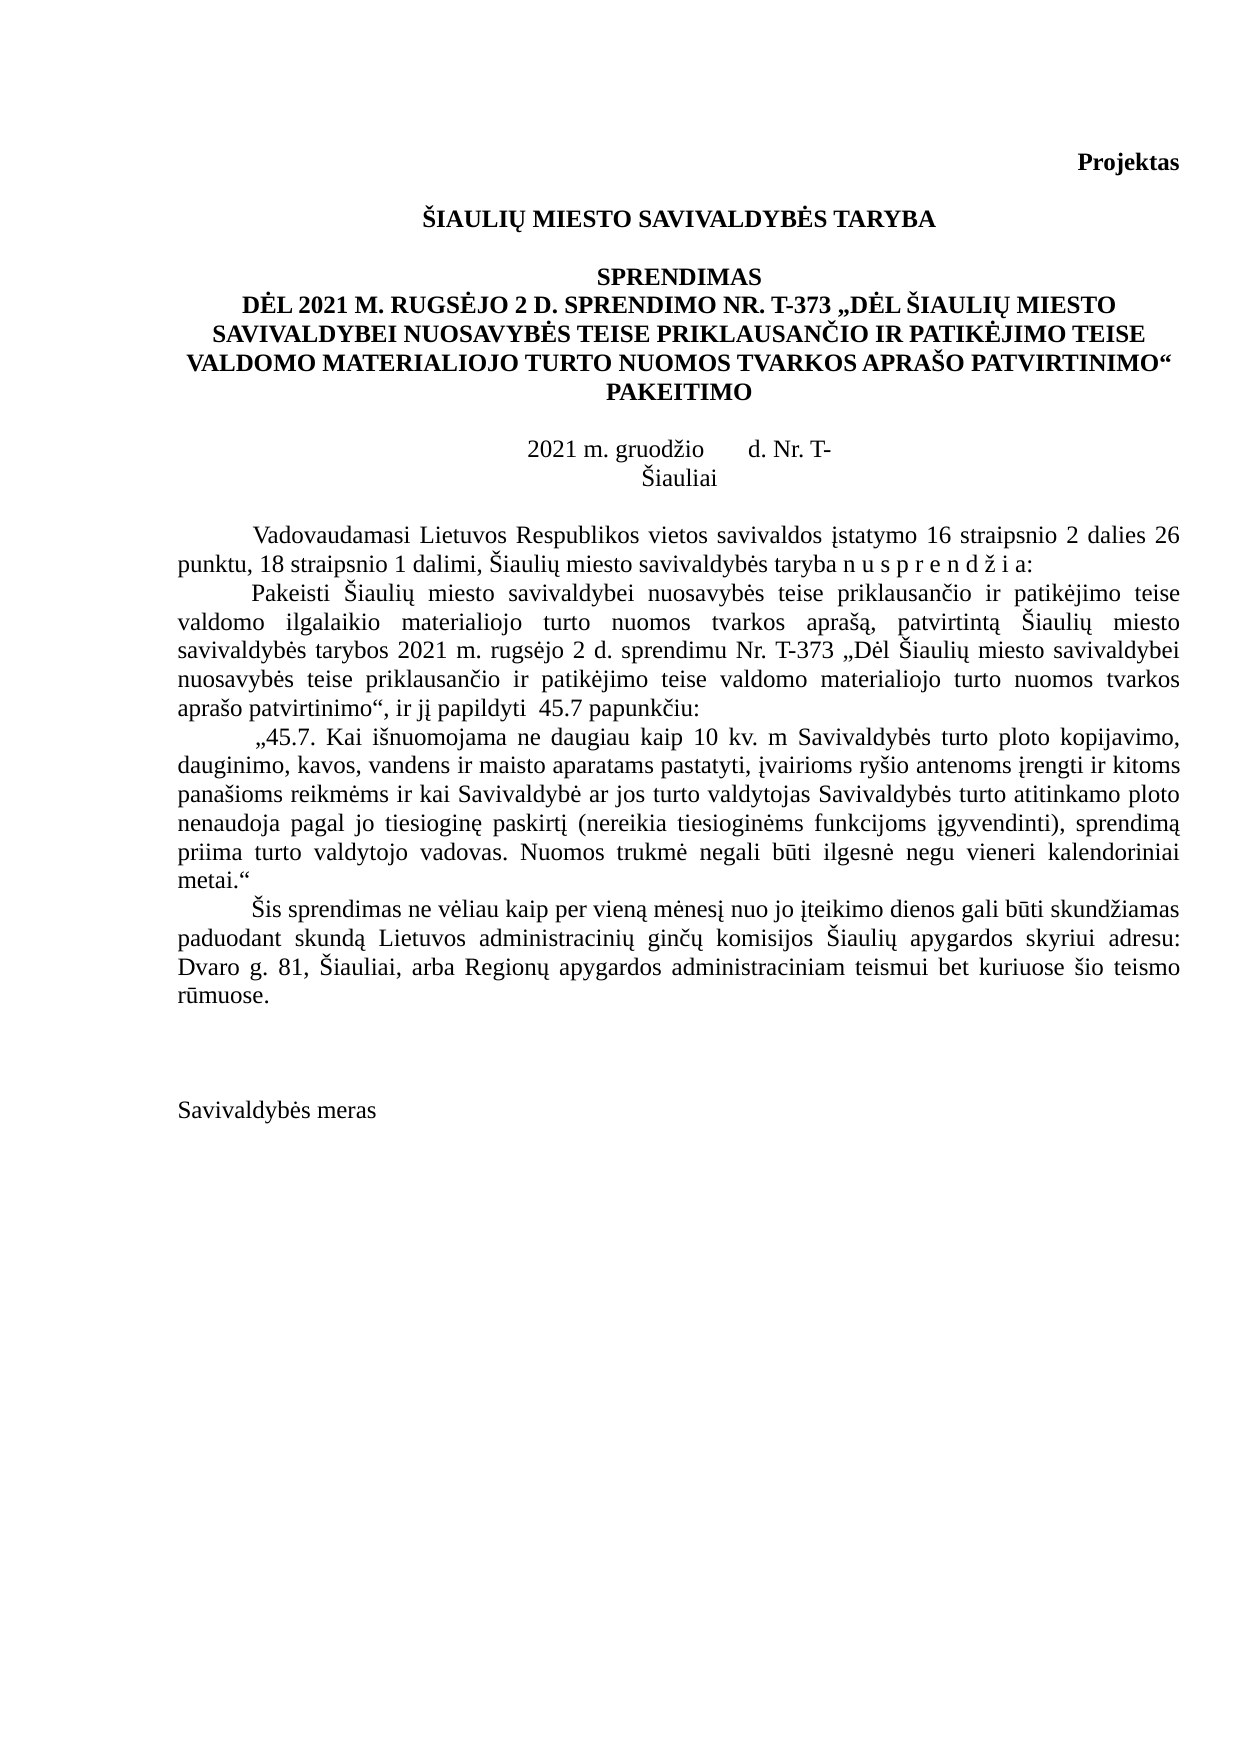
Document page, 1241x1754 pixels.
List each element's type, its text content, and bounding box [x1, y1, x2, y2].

text DĖL 2021 M. RUGSĖJO 2 D. SPRENDIMO NR. T-373 „DĖL ŠIAULIŲ MIESTO SAVIVALDYBEI NUOSAVYBĖS TEISE PRIKLAUSANČIO IR PATIKĖJIMO TEISE VALDOMO MATERIALIOJO TURTO NUOMOS TVARKOS APRAŠO PATVIRTINIMO“ PAKEITIMO [177, 291, 1181, 406]
text Savivaldybės meras [177, 1096, 1181, 1124]
text Pakeisti Šiaulių miesto savivaldybei nuosavybės teise priklausančio ir patikėjimo teise valdomo ilgalaikio materialiojo turto nuomos tvarkos aprašą, patvirtintą Šiaulių miesto savivaldybės tarybos 2021 m. rugsėjo 2 d. sprendimu Nr. T-373 „Dėl Šiaulių miesto savivaldybei nuosavybės teise priklausančio ir patikėjimo teise valdomo materialiojo turto nuomos tvarkos aprašo patvirtinimo“, ir jį papildyti 45.7 papunkčiu: [177, 578, 1181, 722]
text 2021 m. gruodžio d. Nr. T- [177, 434, 1181, 463]
text Vadovaudamasi Lietuvos Respublikos vietos savivaldos įstatymo 16 straipsnio 2 dalies 26 punktu, 18 straipsnio 1 dalimi, Šiaulių miesto savivaldybės taryba n u s p r e n d ž i a: [177, 521, 1181, 578]
text Šiauliai [177, 463, 1181, 492]
text „45.7. Kai išnuomojama ne daugiau kaip 10 kv. m Savivaldybės turto ploto kopijavimo, dauginimo, kavos, vandens ir maisto aparatams pastatyti, įvairioms ryšio antenoms įrengti ir kitoms panašioms reikmėms ir kai Savivaldybė ar jos turto valdytojas Savivaldybės turto atitinkamo ploto nenaudoja pagal jo tiesioginę paskirtį (nereikia tiesioginėms funkcijoms įgyvendinti), sprendimą priima turto valdytojo vadovas. Nuomos trukmė negali būti ilgesnė negu vieneri kalendoriniai metai.“ [177, 722, 1181, 894]
text Projektas [177, 147, 1181, 176]
text Šis sprendimas ne vėliau kaip per vieną mėnesį nuo jo įteikimo dienos gali būti skundžiamas paduodant skundą Lietuvos administracinių ginčų komisijos Šiaulių apygardos skyriui adresu: Dvaro g. 81, Šiauliai, arba Regionų apygardos administraciniam teismui bet kuriuose šio teismo rūmuose. [177, 894, 1181, 1009]
text SPRENDIMAS [177, 262, 1181, 291]
text ŠIAULIŲ MIESTO SAVIVALDYBĖS TARYBA [177, 204, 1181, 233]
